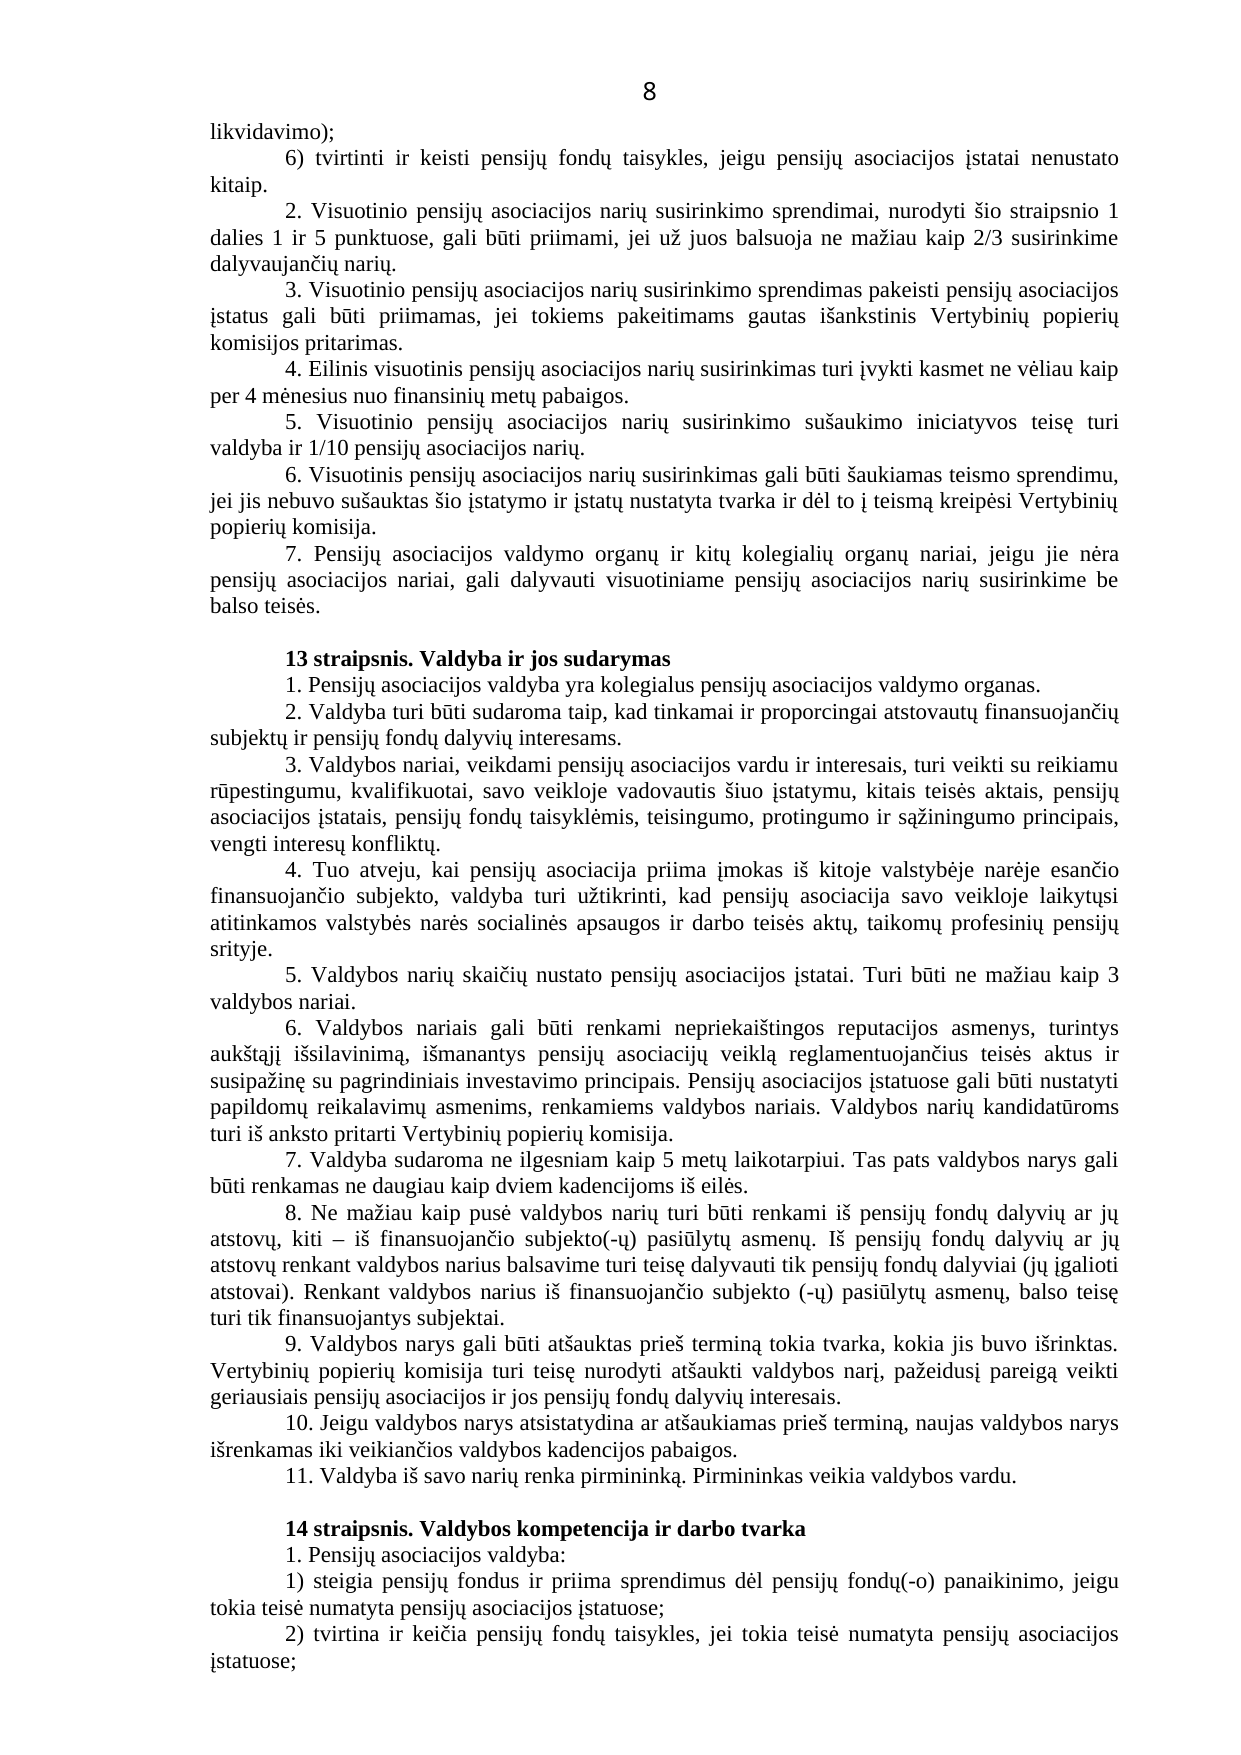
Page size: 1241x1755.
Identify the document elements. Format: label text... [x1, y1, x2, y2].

text 8. Ne mažiau kaip pusė valdybos narių turi būti renkami iš pensijų fondų dalyvių ar jų atstovų, kiti – iš finansuojančio subjekto(-ų) pasiūlytų asmenų. iš pensijų fondų dalyvių ar jų atstovų renkant valdybos narius balsavime turi teisę dalyvauti tik pensijų fondų dalyviai (jų įgalioti atstovai). Renkant valdybos narius iš finansuojančio subjekto (-ų) pasiūlytų asmenų, balso teisę turi tik finansuojantys subjektai. [210, 1199, 1120, 1330]
text 14 straipsnis. Valdybos kompetencija ir darbo tvarka [210, 1515, 1120, 1541]
text 2) tvirtina ir keičia pensijų fondų taisykles, jei tokia teisė numatyta pensijų asociacijos įstatuose; [210, 1620, 1120, 1673]
text 7. pensijų asociacijos valdymo organų ir kitų kolegialių organų nariai, jeigu jie nėra pensijų asociacijos nariai, gali dalyvauti visuotiniame pensijų asociacijos narių susirinkime be balso teisės. [210, 540, 1120, 619]
text 6. Valdybos nariais gali būti renkami nepriekaištingos reputacijos asmenys, turintys aukštąjį išsilavinimą, išmanantys pensijų asociacijų veiklą reglamentuojančius teisės aktus ir susipažinę su pagrindiniais investavimo principais. Pensijų asociacijos įstatuose gali būti nustatyti papildomų reikalavimų asmenims, renkamiems valdybos nariais. Valdybos narių kandidatūroms turi iš anksto pritarti Vertybinių popierių komisija. [210, 1014, 1120, 1146]
text 3. Valdybos nariai, veikdami pensijų asociacijos vardu ir interesais, turi veikti su reikiamu rūpestingumu, kvalifikuotai, savo veikloje vadovautis šiuo įstatymu, kitais teisės aktais, pensijų asociacijos įstatais, pensijų fondų taisyklėmis, teisingumo, protingumo ir sąžiningumo principais, vengti interesų konfliktų. [210, 751, 1120, 856]
text 10. Jeigu valdybos narys atsistatydina ar atšaukiamas prieš terminą, naujas valdybos narys išrenkamas iki veikiančios valdybos kadencijos pabaigos. [210, 1409, 1120, 1462]
text 13 straipsnis. Valdyba ir jos sudarymas [210, 645, 1120, 672]
text 5. Visuotinio pensijų asociacijos narių susirinkimo sušaukimo iniciatyvos teisę turi valdyba ir 1/10 pensijų asociacijos narių. [210, 408, 1120, 461]
text 1. Pensijų asociacijos valdyba: [210, 1541, 1120, 1568]
text 9. Valdybos narys gali būti atšauktas prieš terminą tokia tvarka, kokia jis buvo išrinktas. Vertybinių popierių komisija turi teisę nurodyti atšaukti valdybos narį, pažeidusį pareigą veikti geriausiais pensijų asociacijos ir jos pensijų fondų dalyvių interesais. [210, 1330, 1120, 1409]
text 2. Visuotinio pensijų asociacijos narių susirinkimo sprendimai, nurodyti šio straipsnio 1 dalies 1 ir 5 punktuose, gali būti priimami, jei už juos balsuoja ne mažiau kaip 2/3 susirinkime dalyvaujančių narių. [210, 197, 1120, 276]
text 1. Pensijų asociacijos valdyba yra kolegialus pensijų asociacijos valdymo organas. [210, 672, 1120, 698]
text 4. Tuo atveju, kai pensijų asociacija priima įmokas iš kitoje valstybėje narėje esančio finansuojančio subjekto, valdyba turi užtikrinti, kad pensijų asociacija savo veikloje laikytųsi atitinkamos valstybės narės socialinės apsaugos ir darbo teisės aktų, taikomų profesinių pensijų srityje. [210, 856, 1120, 961]
text 11. Valdyba iš savo narių renka pirmininką. Pirmininkas veikia valdybos vardu. [210, 1462, 1120, 1488]
text 2. Valdyba turi būti sudaroma taip, kad tinkamai ir proporcingai atstovautų finansuojančių subjektų ir pensijų fondų dalyvių interesams. [210, 698, 1120, 751]
text 7. Valdyba sudaroma ne ilgesniam kaip 5 metų laikotarpiui. Tas pats valdybos narys gali būti renkamas ne daugiau kaip dviem kadencijoms iš eilės. [210, 1146, 1120, 1199]
text 5. Valdybos narių skaičių nustato pensijų asociacijos įstatai. Turi būti ne mažiau kaip 3 valdybos nariai. [210, 961, 1120, 1014]
text 6. Visuotinis pensijų asociacijos narių susirinkimas gali būti šaukiamas teismo sprendimu, jei jis nebuvo sušauktas šio įstatymo ir įstatų nustatyta tvarka ir dėl to į teismą kreipėsi Vertybinių popierių komisija. [210, 461, 1120, 540]
text likvidavimo); [210, 118, 1120, 144]
text 4. Eilinis visuotinis pensijų asociacijos narių susirinkimas turi įvykti kasmet ne vėliau kaip per 4 mėnesius nuo finansinių metų pabaigos. [210, 355, 1120, 408]
text 1) steigia pensijų fondus ir priima sprendimus dėl pensijų fondų(-o) panaikinimo, jeigu tokia teisė numatyta pensijų asociacijos įstatuose; [210, 1568, 1120, 1620]
text 3. Visuotinio pensijų asociacijos narių susirinkimo sprendimas pakeisti pensijų asociacijos įstatus gali būti priimamas, jei tokiems pakeitimams gautas išankstinis Vertybinių popierių komisijos pritarimas. [210, 276, 1120, 355]
text 6) tvirtinti ir keisti pensijų fondų taisykles, jeigu pensijų asociacijos įstatai nenustato kitaip. [210, 144, 1120, 197]
